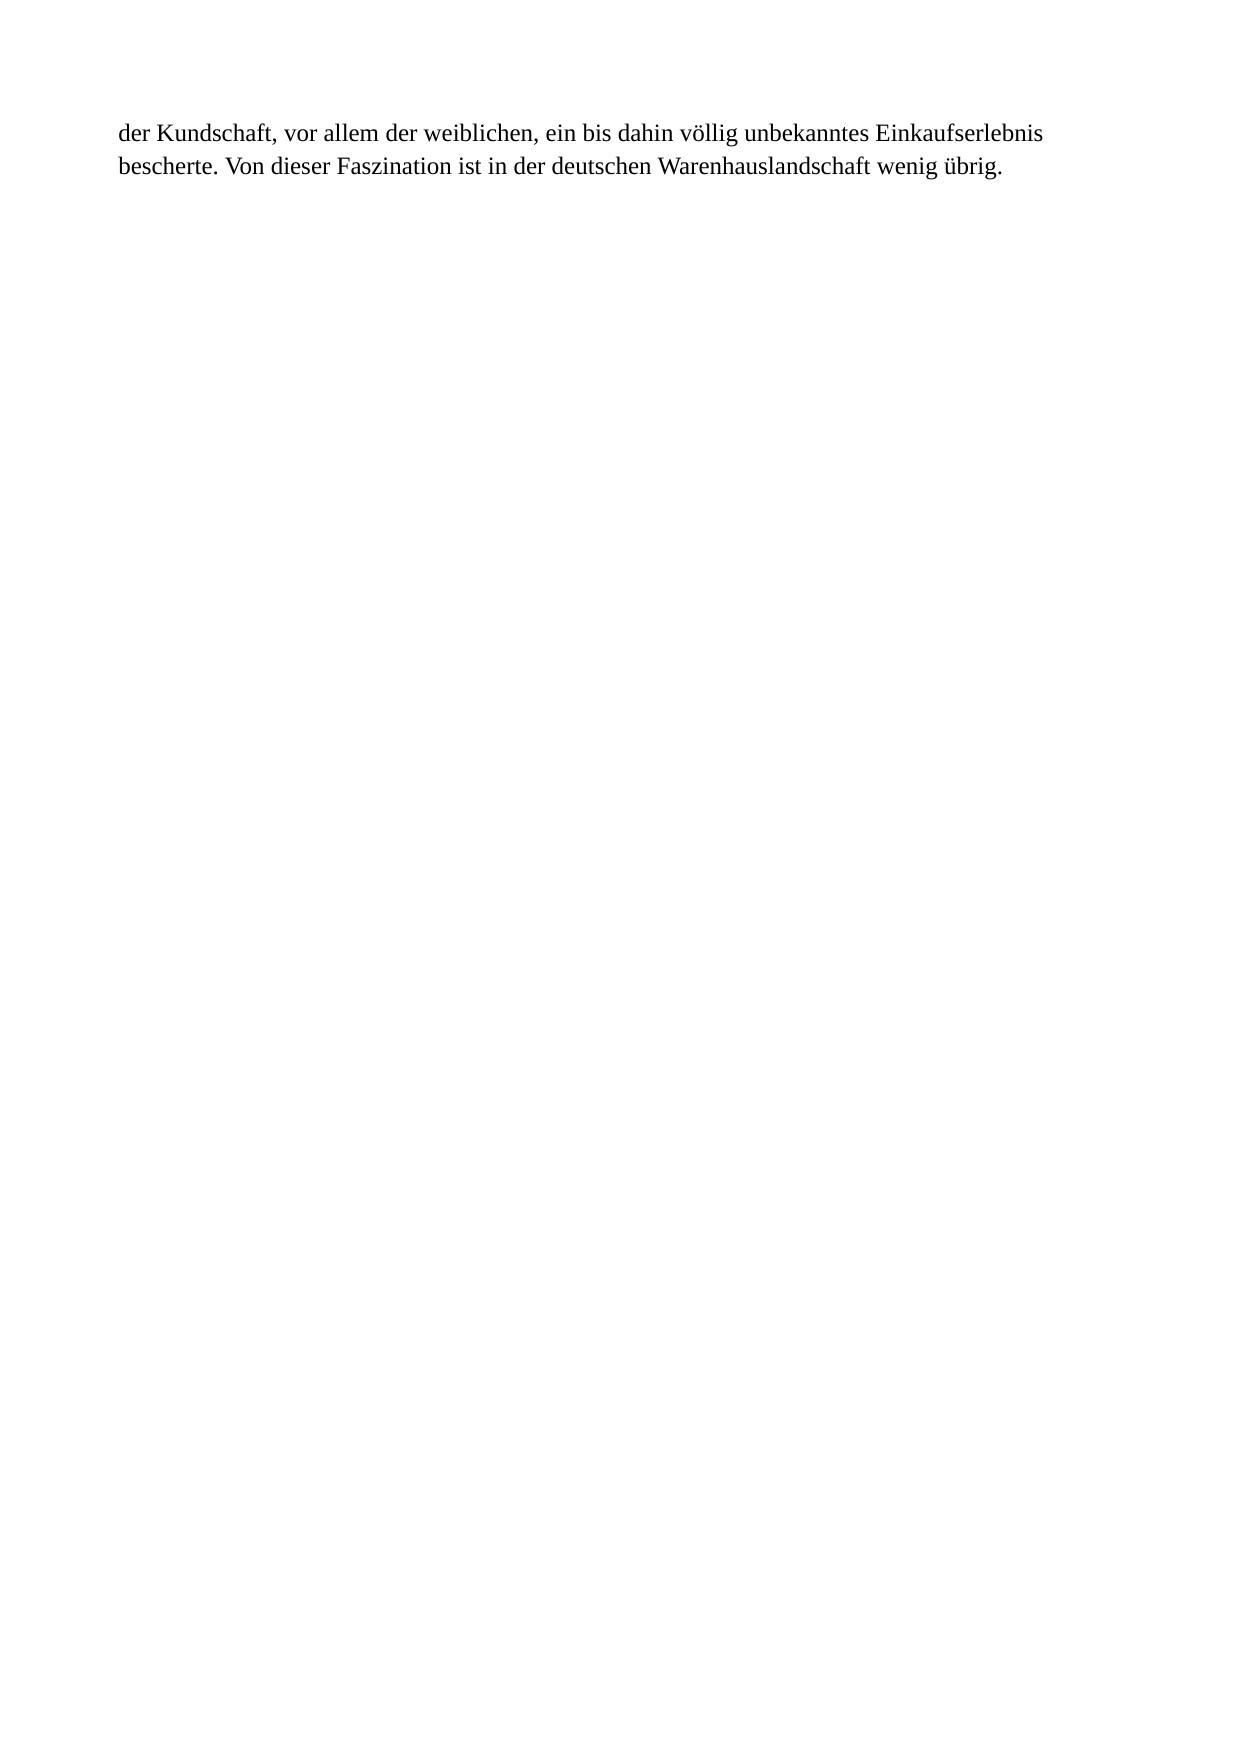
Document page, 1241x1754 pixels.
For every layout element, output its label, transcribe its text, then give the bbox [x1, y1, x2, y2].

text der Kundschaft, vor allem der weiblichen, ein bis dahin völlig unbekanntes Einkaufserlebnis bescherte. Von dieser Faszination ist in der deutschen Warenhauslandschaft wenig übrig. [118, 118, 1122, 180]
